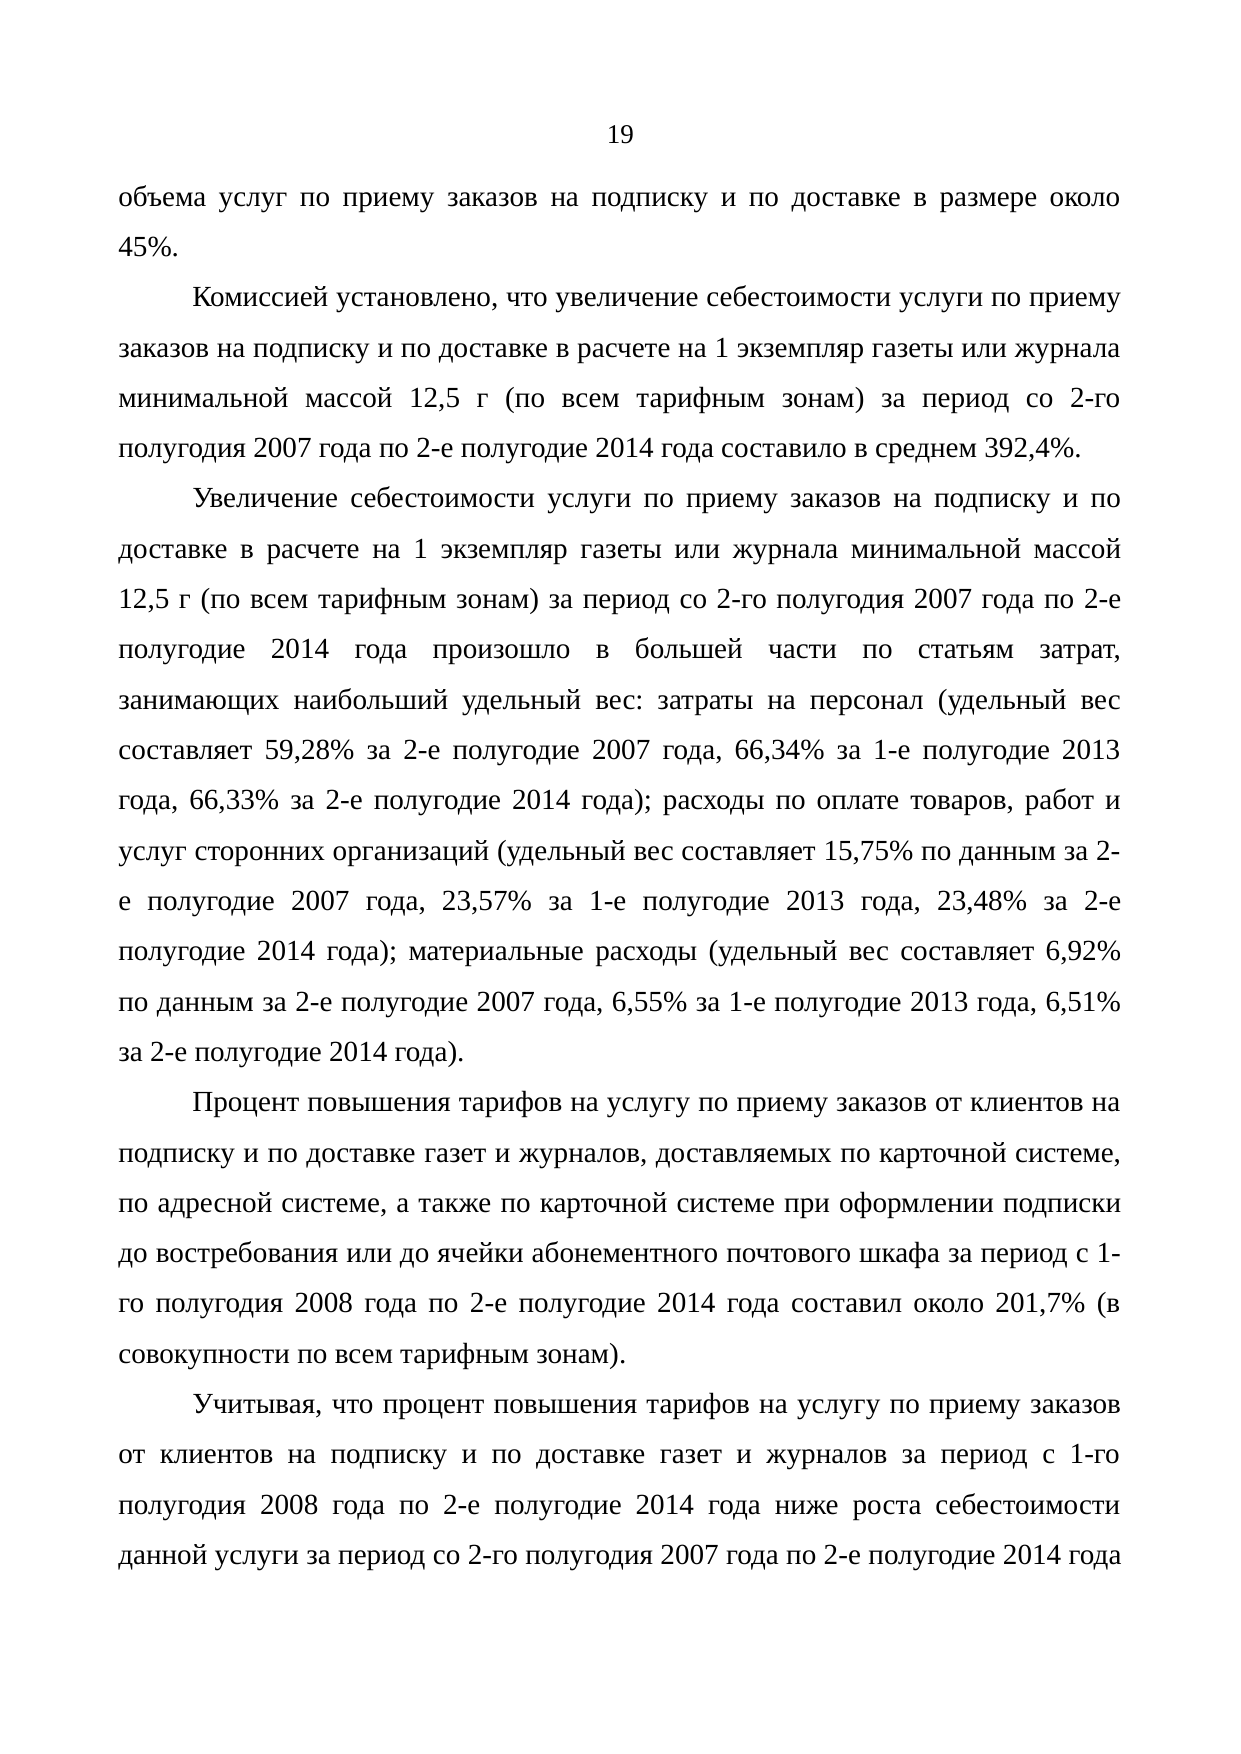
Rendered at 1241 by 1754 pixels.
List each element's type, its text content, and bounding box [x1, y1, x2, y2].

text Процент повышения тарифов на услугу по приему заказов от клиентов на подписку и по доставке газет и журналов, доставляемых по карточной системе, по адресной системе, а также по карточной системе при оформлении подписки до востребования или до ячейки абонементного почтового шкафа за период с 1-го полугодия 2008 года по 2-е полугодие 2014 года составил около 201,7% (в совокупности по всем тарифным зонам). [118, 1084, 1122, 1369]
text Увеличение себестоимости услуги по приему заказов на подписку и по доставке в расчете на 1 экземпляр газеты или журнала минимальной массой 12,5 г (по всем тарифным зонам) за период со 2-го полугодия 2007 года по 2-е полугодие 2014 года произошло в большей части по статьям затрат, занимающих наибольший удельный вес: затраты на персонал (удельный вес составляет 59,28% за 2-е полугодие 2007 года, 66,34% за 1-е полугодие 2013 года, 66,33% за 2-е полугодие 2014 года); расходы по оплате товаров, работ и услуг сторонних организаций (удельный вес составляет 15,75% по данным за 2-е полугодие 2007 года, 23,57% за 1-е полугодие 2013 года, 23,48% за 2-е полугодие 2014 года); материальные расходы (удельный вес составляет 6,92% по данным за 2-е полугодие 2007 года, 6,55% за 1-е полугодие 2013 года, 6,51% за 2-е полугодие 2014 года). [118, 481, 1122, 1068]
text объема услуг по приему заказов на подписку и по доставке в размере около 45%. [118, 179, 1122, 263]
text Учитывая, что процент повышения тарифов на услугу по приему заказов от клиентов на подписку и по доставке газет и журналов за период с 1-го полугодия 2008 года по 2-е полугодие 2014 года ниже роста себестоимости данной услуги за период со 2-го полугодия 2007 года по 2-е полугодие 2014 года [118, 1386, 1122, 1571]
text Комиссией установлено, что увеличение себестоимости услуги по приему заказов на подписку и по доставке в расчете на 1 экземпляр газеты или журнала минимальной массой 12,5 г (по всем тарифным зонам) за период со 2-го полугодия 2007 года по 2-е полугодие 2014 года составило в среднем 392,4%. [118, 279, 1122, 464]
